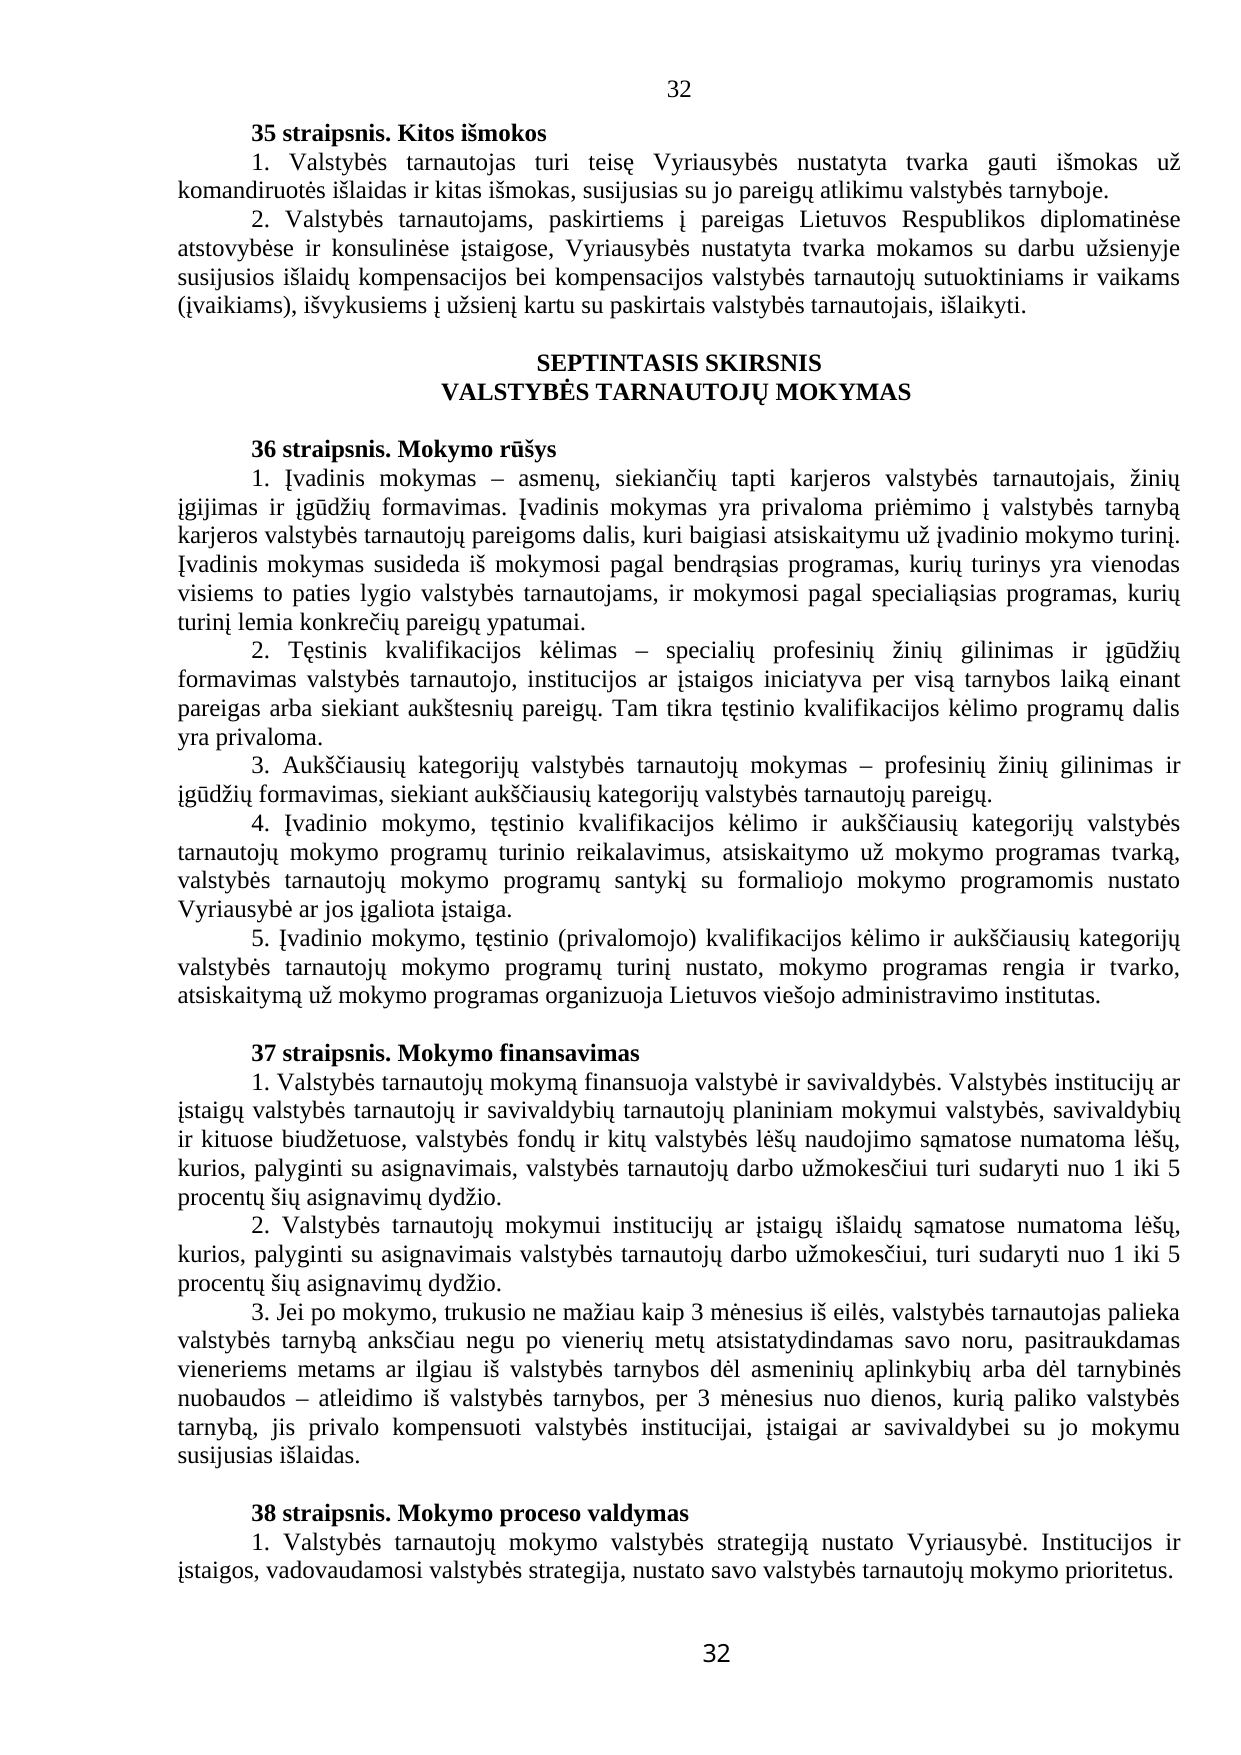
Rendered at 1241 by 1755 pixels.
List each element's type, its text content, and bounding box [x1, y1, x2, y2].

text 3. Aukščiausių kategorijų valstybės tarnautojų mokymas – profesinių žinių gilinimas ir įgūdžių formavimas, siekiant aukščiausių kategorijų valstybės tarnautojų pareigų. [177, 751, 1181, 808]
text 38 straipsnis. Mokymo proceso valdymas [177, 1498, 1181, 1527]
text 4. Įvadinio mokymo, tęstinio kvalifikacijos kėlimo ir aukščiausių kategorijų valstybės tarnautojų mokymo programų turinio reikalavimus, atsiskaitymo už mokymo programas tvarką, valstybės tarnautojų mokymo programų santykį su formaliojo mokymo programomis nustato Vyriausybė ar jos įgaliota įstaiga. [177, 808, 1181, 923]
text 37 straipsnis. Mokymo finansavimas [177, 1038, 1181, 1067]
text 35 straipsnis. Kitos išmokos [177, 118, 1181, 147]
text 2. Valstybės tarnautojų mokymui institucijų ar įstaigų išlaidų sąmatose numatoma lėšų, kurios, palyginti su asignavimais valstybės tarnautojų darbo užmokesčiui, turi sudaryti nuo 1 iki 5 procentų šių asignavimų dydžio. [177, 1211, 1181, 1297]
text 1. Valstybės tarnautojų mokymo valstybės strategiją nustato Vyriausybė. Institucijos ir įstaigos, vadovaudamosi valstybės strategija, nustato savo valstybės tarnautojų mokymo prioritetus. [177, 1527, 1181, 1584]
text 1. Įvadinis mokymas – asmenų, siekiančių tapti karjeros valstybės tarnautojais, žinių įgijimas ir įgūdžių formavimas. Įvadinis mokymas yra privaloma priėmimo į valstybės tarnybą karjeros valstybės tarnautojų pareigoms dalis, kuri baigiasi atsiskaitymu už įvadinio mokymo turinį. Įvadinis mokymas susideda iš mokymosi pagal bendrąsias programas, kurių turinys yra vienodas visiems to paties lygio valstybės tarnautojams, ir mokymosi pagal specialiąsias programas, kurių turinį lemia konkrečių pareigų ypatumai. [177, 463, 1181, 636]
text 2. Tęstinis kvalifikacijos kėlimas – specialių profesinių žinių gilinimas ir įgūdžių formavimas valstybės tarnautojo, institucijos ar įstaigos iniciatyva per visą tarnybos laiką einant pareigas arba siekiant aukštesnių pareigų. Tam tikra tęstinio kvalifikacijos kėlimo programų dalis yra privaloma. [177, 636, 1181, 751]
text 2. Valstybės tarnautojams, paskirtiems į pareigas Lietuvos Respublikos diplomatinėse atstovybėse ir konsulinėse įstaigose, Vyriausybės nustatyta tvarka mokamos su darbu užsienyje susijusios išlaidų kompensacijos bei kompensacijos valstybės tarnautojų sutuoktiniams ir vaikams (įvaikiams), išvykusiems į užsienį kartu su paskirtais valstybės tarnautojais, išlaikyti. [177, 204, 1181, 319]
text 1. Valstybės tarnautojų mokymą finansuoja valstybė ir savivaldybės. Valstybės institucijų ar įstaigų valstybės tarnautojų ir savivaldybių tarnautojų planiniam mokymui valstybės, savivaldybių ir kituose biudžetuose, valstybės fondų ir kitų valstybės lėšų naudojimo sąmatose numatoma lėšų, kurios, palyginti su asignavimais, valstybės tarnautojų darbo užmokesčiui turi sudaryti nuo 1 iki 5 procentų šių asignavimų dydžio. [177, 1067, 1181, 1211]
text 36 straipsnis. Mokymo rūšys [177, 434, 1181, 463]
text 5. Įvadinio mokymo, tęstinio (privalomojo) kvalifikacijos kėlimo ir aukščiausių kategorijų valstybės tarnautojų mokymo programų turinį nustato, mokymo programas rengia ir tvarko, atsiskaitymą už mokymo programas organizuoja Lietuvos viešojo administravimo institutas. [177, 923, 1181, 1009]
text SEPTINTASIS SKIRSNIS [177, 348, 1181, 377]
text VALSTYBĖS TARNAUTOJŲ MOKYMAS [177, 377, 1181, 406]
text 3. Jei po mokymo, trukusio ne mažiau kaip 3 mėnesius iš eilės, valstybės tarnautojas palieka valstybės tarnybą anksčiau negu po vienerių metų atsistatydindamas savo noru, pasitraukdamas vieneriems metams ar ilgiau iš valstybės tarnybos dėl asmeninių aplinkybių arba dėl tarnybinės nuobaudos – atleidimo iš valstybės tarnybos, per 3 mėnesius nuo dienos, kurią paliko valstybės tarnybą, jis privalo kompensuoti valstybės institucijai, įstaigai ar savivaldybei su jo mokymu susijusias išlaidas. [177, 1297, 1181, 1469]
text 1. Valstybės tarnautojas turi teisę Vyriausybės nustatyta tvarka gauti išmokas už komandiruotės išlaidas ir kitas išmokas, susijusias su jo pareigų atlikimu valstybės tarnyboje. [177, 147, 1181, 204]
